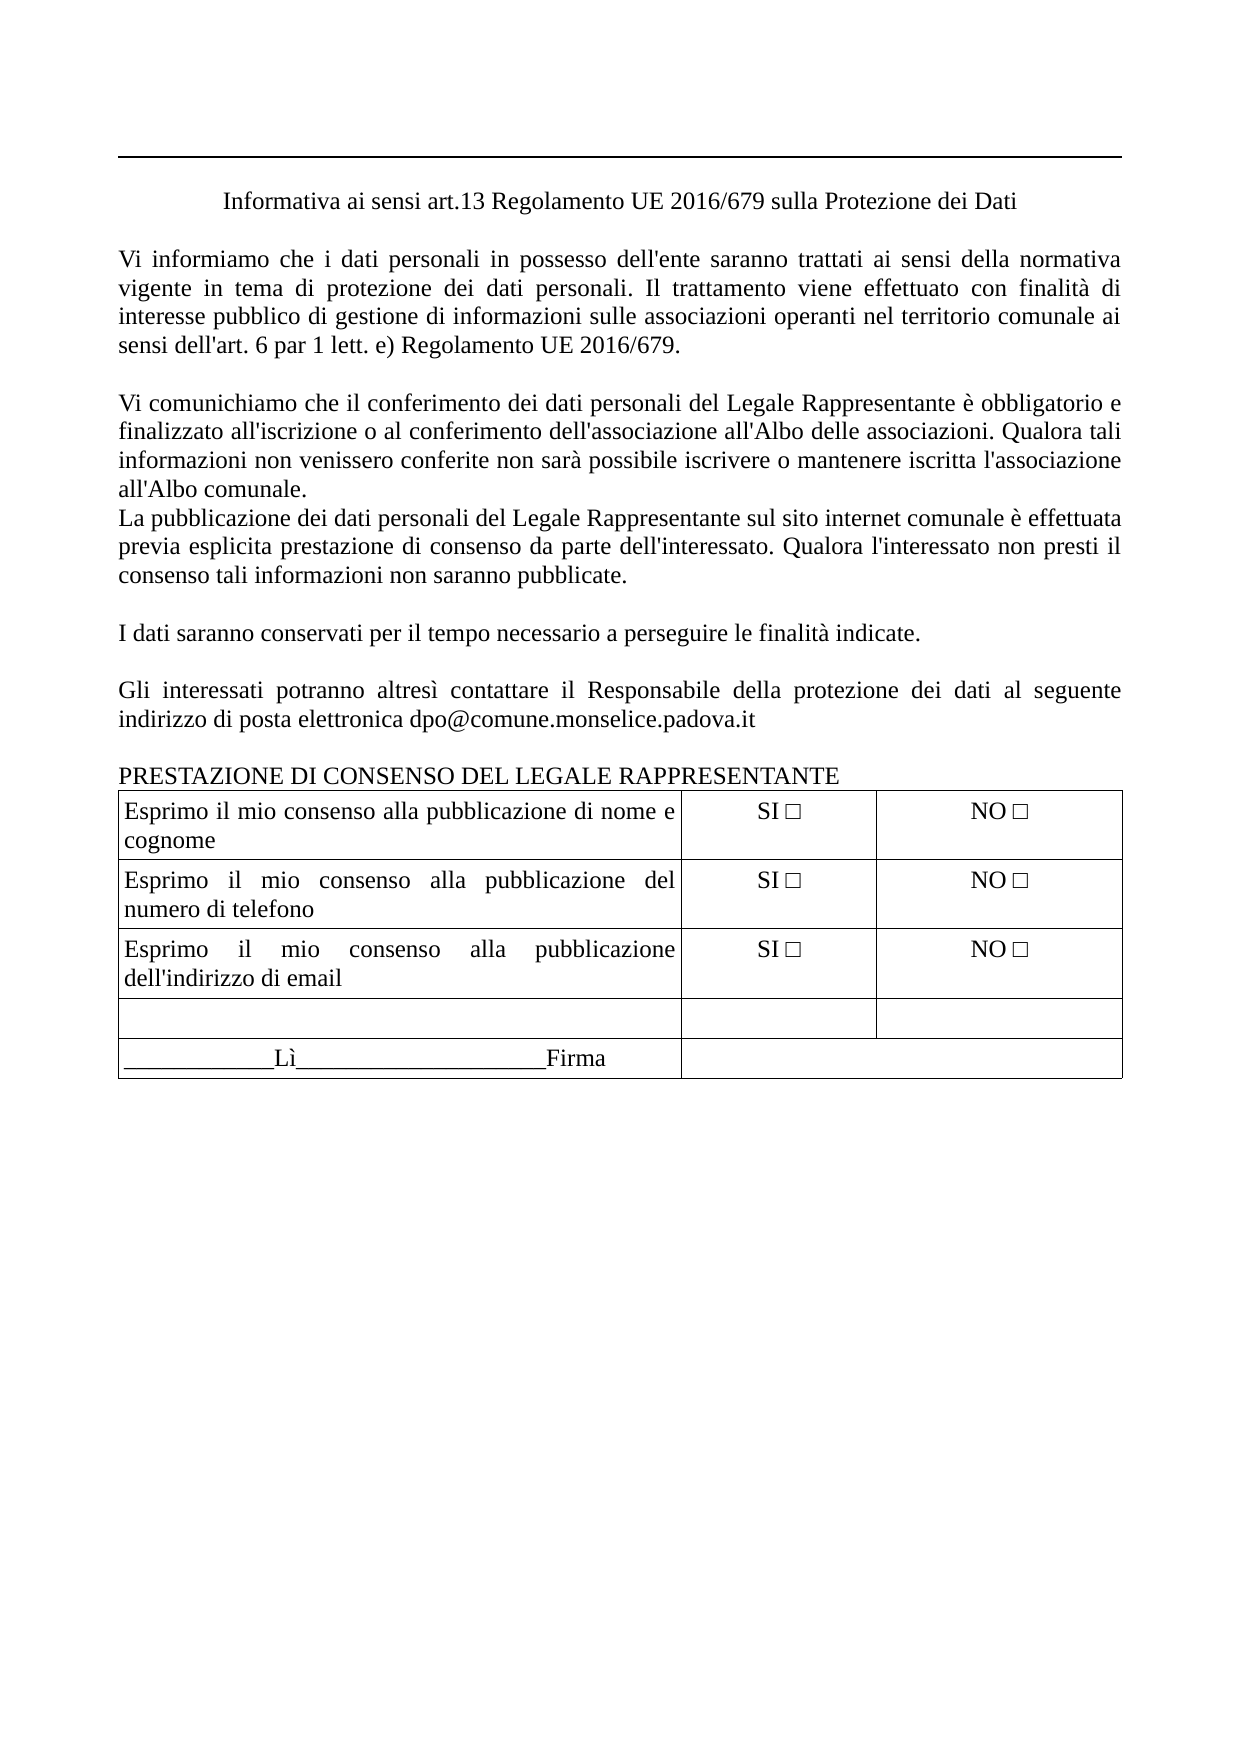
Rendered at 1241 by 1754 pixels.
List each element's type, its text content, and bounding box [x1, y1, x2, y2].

text Gli interessati potranno altresì contattare il Responsabile della protezione dei dati al seguente indirizzo di posta elettronica dpo@comune.monselice.padova.it [118, 675, 1122, 733]
table_cell Esprimo il mio consenso alla pubblicazione del numero di telefono [119, 860, 681, 928]
table_cell SI □ [682, 929, 876, 997]
table_header NO □ [877, 791, 1122, 859]
table_header SI □ [682, 791, 876, 859]
table_header Esprimo il mio consenso alla pubblicazione di nome e cognome [119, 791, 681, 859]
text PRESTAZIONE DI CONSENSO DEL LEGALE RAPPRESENTANTE [118, 761, 1122, 790]
text I dati saranno conservati per il tempo necessario a perseguire le finalità indicate. [118, 618, 1122, 646]
table_cell Esprimo il mio consenso alla pubblicazione dell'indirizzo di email [119, 929, 681, 997]
table_cell NO □ [877, 929, 1122, 997]
table_cell [877, 999, 1122, 1038]
table_cell ____________Lì____________________Firma [119, 1039, 681, 1078]
table_cell [682, 999, 876, 1038]
text Vi informiamo che i dati personali in possesso dell'ente saranno trattati ai sensi della normativa vigente in tema di protezione dei dati personali. Il trattamento viene effettuato con finalità di interesse pubblico di gestione di informazioni sulle associazioni operanti nel territorio comunale ai sensi dell'art. 6 par 1 lett. e) Regolamento UE 2016/679. [118, 244, 1122, 359]
text Informativa ai sensi art.13 Regolamento UE 2016/679 sulla Protezione dei Dati [118, 186, 1122, 215]
text Vi comunichiamo che il conferimento dei dati personali del Legale Rappresentante è obbligatorio e finalizzato all'iscrizione o al conferimento dell'associazione all'Albo delle associazioni. Qualora tali informazioni non venissero conferite non sarà possibile iscrivere o mantenere iscritta l'associazione all'Albo comunale. [118, 388, 1122, 503]
table_cell [119, 999, 681, 1038]
table_cell NO □ [877, 860, 1122, 928]
text La pubblicazione dei dati personali del Legale Rappresentante sul sito internet comunale è effettuata previa esplicita prestazione di consenso da parte dell'interessato. Qualora l'interessato non presti il consenso tali informazioni non saranno pubblicate. [118, 503, 1122, 589]
table_cell SI □ [682, 860, 876, 928]
table_cell [682, 1039, 1122, 1078]
